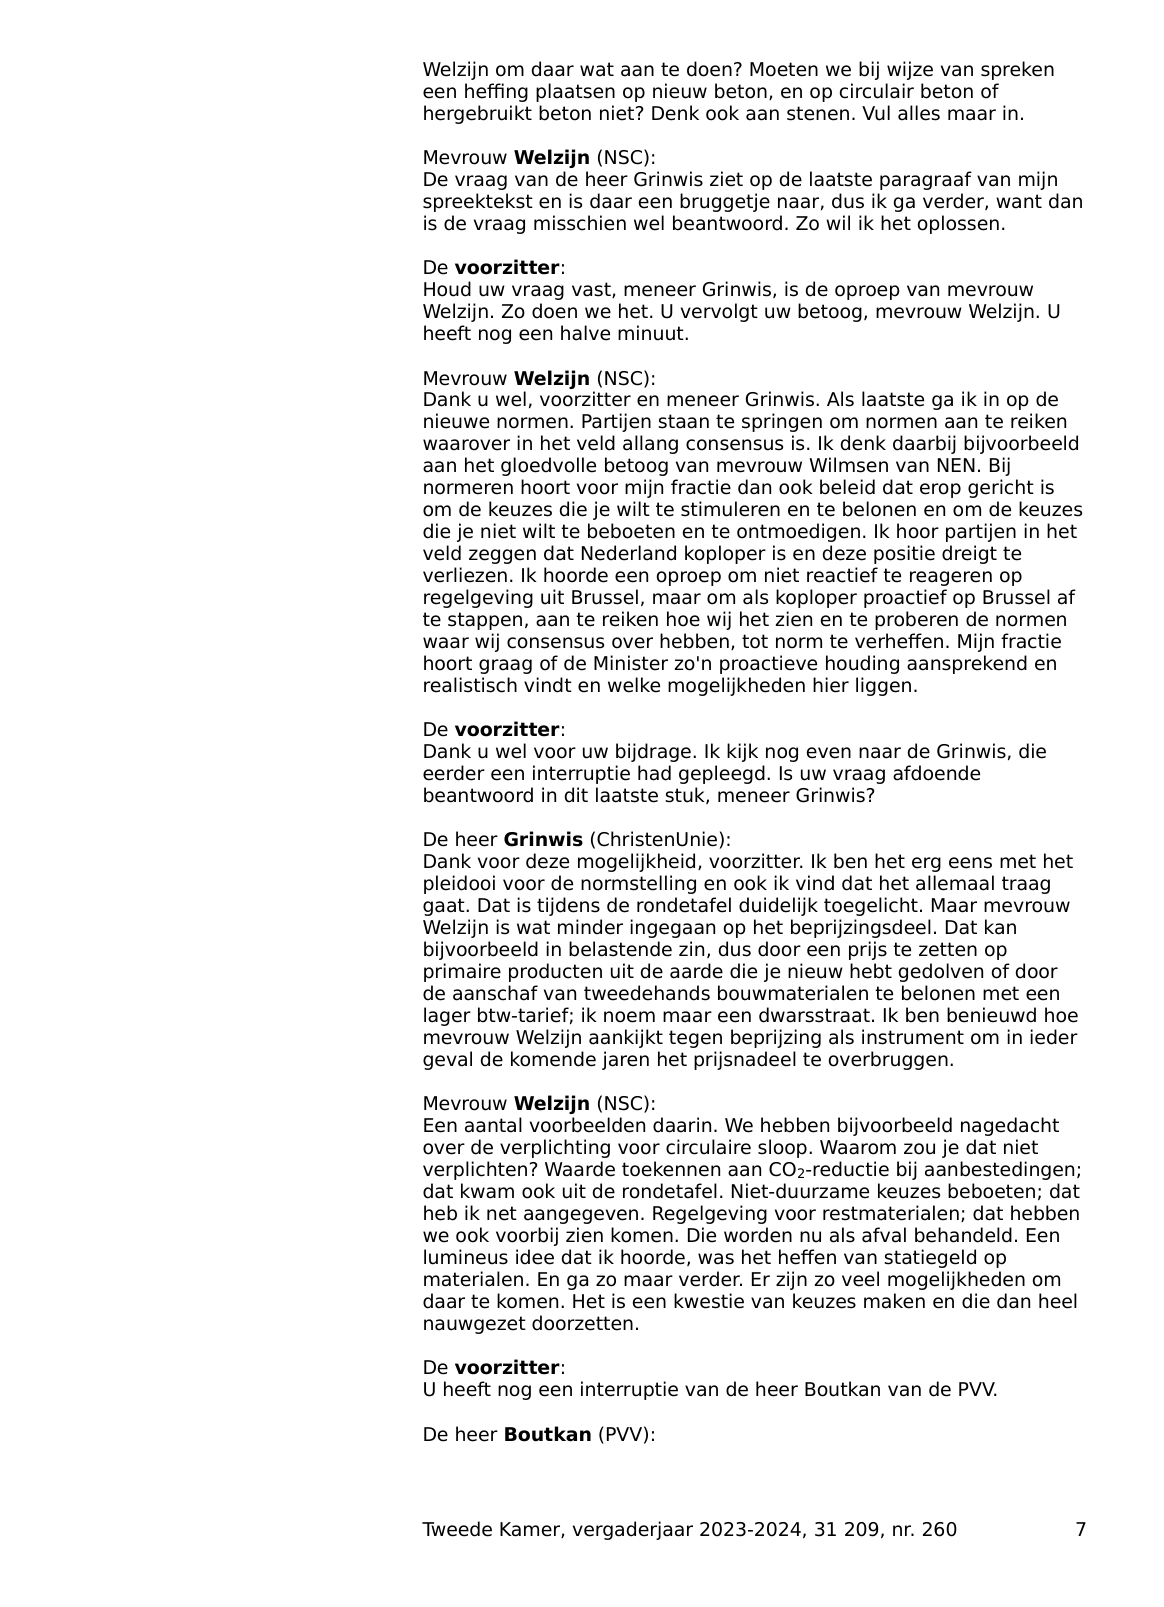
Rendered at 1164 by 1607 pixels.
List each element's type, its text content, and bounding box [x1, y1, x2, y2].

text De vraag van de heer Grinwis ziet op de laatste paragraaf van mijn spreektekst en is daar een bruggetje naar, dus ik ga verder, want dan is de vraag misschien wel beantwoord. Zo wil ik het oplossen. [422, 169, 1087, 235]
text De heer Boutkan (PVV): [422, 1423, 1087, 1445]
text Mevrouw Welzijn (NSC): [422, 367, 1087, 389]
text De voorzitter: [422, 257, 1087, 279]
text De voorzitter: [422, 719, 1087, 741]
text Mevrouw Welzijn (NSC): [422, 1093, 1087, 1115]
text De voorzitter: [422, 1357, 1087, 1379]
text Houd uw vraag vast, meneer Grinwis, is de oproep van mevrouw Welzijn. Zo doen we het. U vervolgt uw betoog, mevrouw Welzijn. U heeft nog een halve minuut. [422, 279, 1087, 345]
text U heeft nog een interruptie van de heer Boutkan van de PVV. [422, 1379, 1087, 1401]
text De heer Grinwis (ChristenUnie): [422, 829, 1087, 851]
text Dank u wel, voorzitter en meneer Grinwis. Als laatste ga ik in op de nieuwe normen. Partijen staan te springen om normen aan te reiken waarover in het veld allang consensus is. Ik denk daarbij bijvoorbeeld aan het gloedvolle betoog van mevrouw Wilmsen van NEN. Bij normeren hoort voor mijn fractie dan ook beleid dat erop gericht is om de keuzes die je wilt te stimuleren en te belonen en om de keuzes die je niet wilt te beboeten en te ontmoedigen. Ik hoor partijen in het veld zeggen dat Nederland koploper is en deze positie dreigt te verliezen. Ik hoorde een oproep om niet reactief te reageren op regelgeving uit Brussel, maar om als koploper proactief op Brussel af te stappen, aan te reiken hoe wij het zien en te proberen de normen waar wij consensus over hebben, tot norm te verheffen. Mijn fractie hoort graag of de Minister zo'n proactieve houding aansprekend en realistisch vindt en welke mogelijkheden hier liggen. [422, 389, 1087, 697]
text Een aantal voorbeelden daarin. We hebben bijvoorbeeld nagedacht over de verplichting voor circulaire sloop. Waarom zou je dat niet verplichten? Waarde toekennen aan CO2-reductie bij aanbestedingen; dat kwam ook uit de rondetafel. Niet-duurzame keuzes beboeten; dat heb ik net aangegeven. Regelgeving voor restmaterialen; dat hebben we ook voorbij zien komen. Die worden nu als afval behandeld. Een lumineus idee dat ik hoorde, was het heffen van statiegeld op materialen. En ga zo maar verder. Er zijn zo veel mogelijkheden om daar te komen. Het is een kwestie van keuzes maken en die dan heel nauwgezet doorzetten. [422, 1115, 1087, 1335]
text Welzijn om daar wat aan te doen? Moeten we bij wijze van spreken een heffing plaatsen op nieuw beton, en op circulair beton of hergebruikt beton niet? Denk ook aan stenen. Vul alles maar in. [422, 59, 1087, 125]
text Dank u wel voor uw bijdrage. Ik kijk nog even naar de Grinwis, die eerder een interruptie had gepleegd. Is uw vraag afdoende beantwoord in dit laatste stuk, meneer Grinwis? [422, 741, 1087, 807]
text Mevrouw Welzijn (NSC): [422, 147, 1087, 169]
text Dank voor deze mogelijkheid, voorzitter. Ik ben het erg eens met het pleidooi voor de normstelling en ook ik vind dat het allemaal traag gaat. Dat is tijdens de rondetafel duidelijk toegelicht. Maar mevrouw Welzijn is wat minder ingegaan op het beprijzingsdeel. Dat kan bijvoorbeeld in belastende zin, dus door een prijs te zetten op primaire producten uit de aarde die je nieuw hebt gedolven of door de aanschaf van tweedehands bouwmaterialen te belonen met een lager btw-tarief; ik noem maar een dwarsstraat. Ik ben benieuwd hoe mevrouw Welzijn aankijkt tegen beprijzing als instrument om in ieder geval de komende jaren het prijsnadeel te overbruggen. [422, 851, 1087, 1071]
